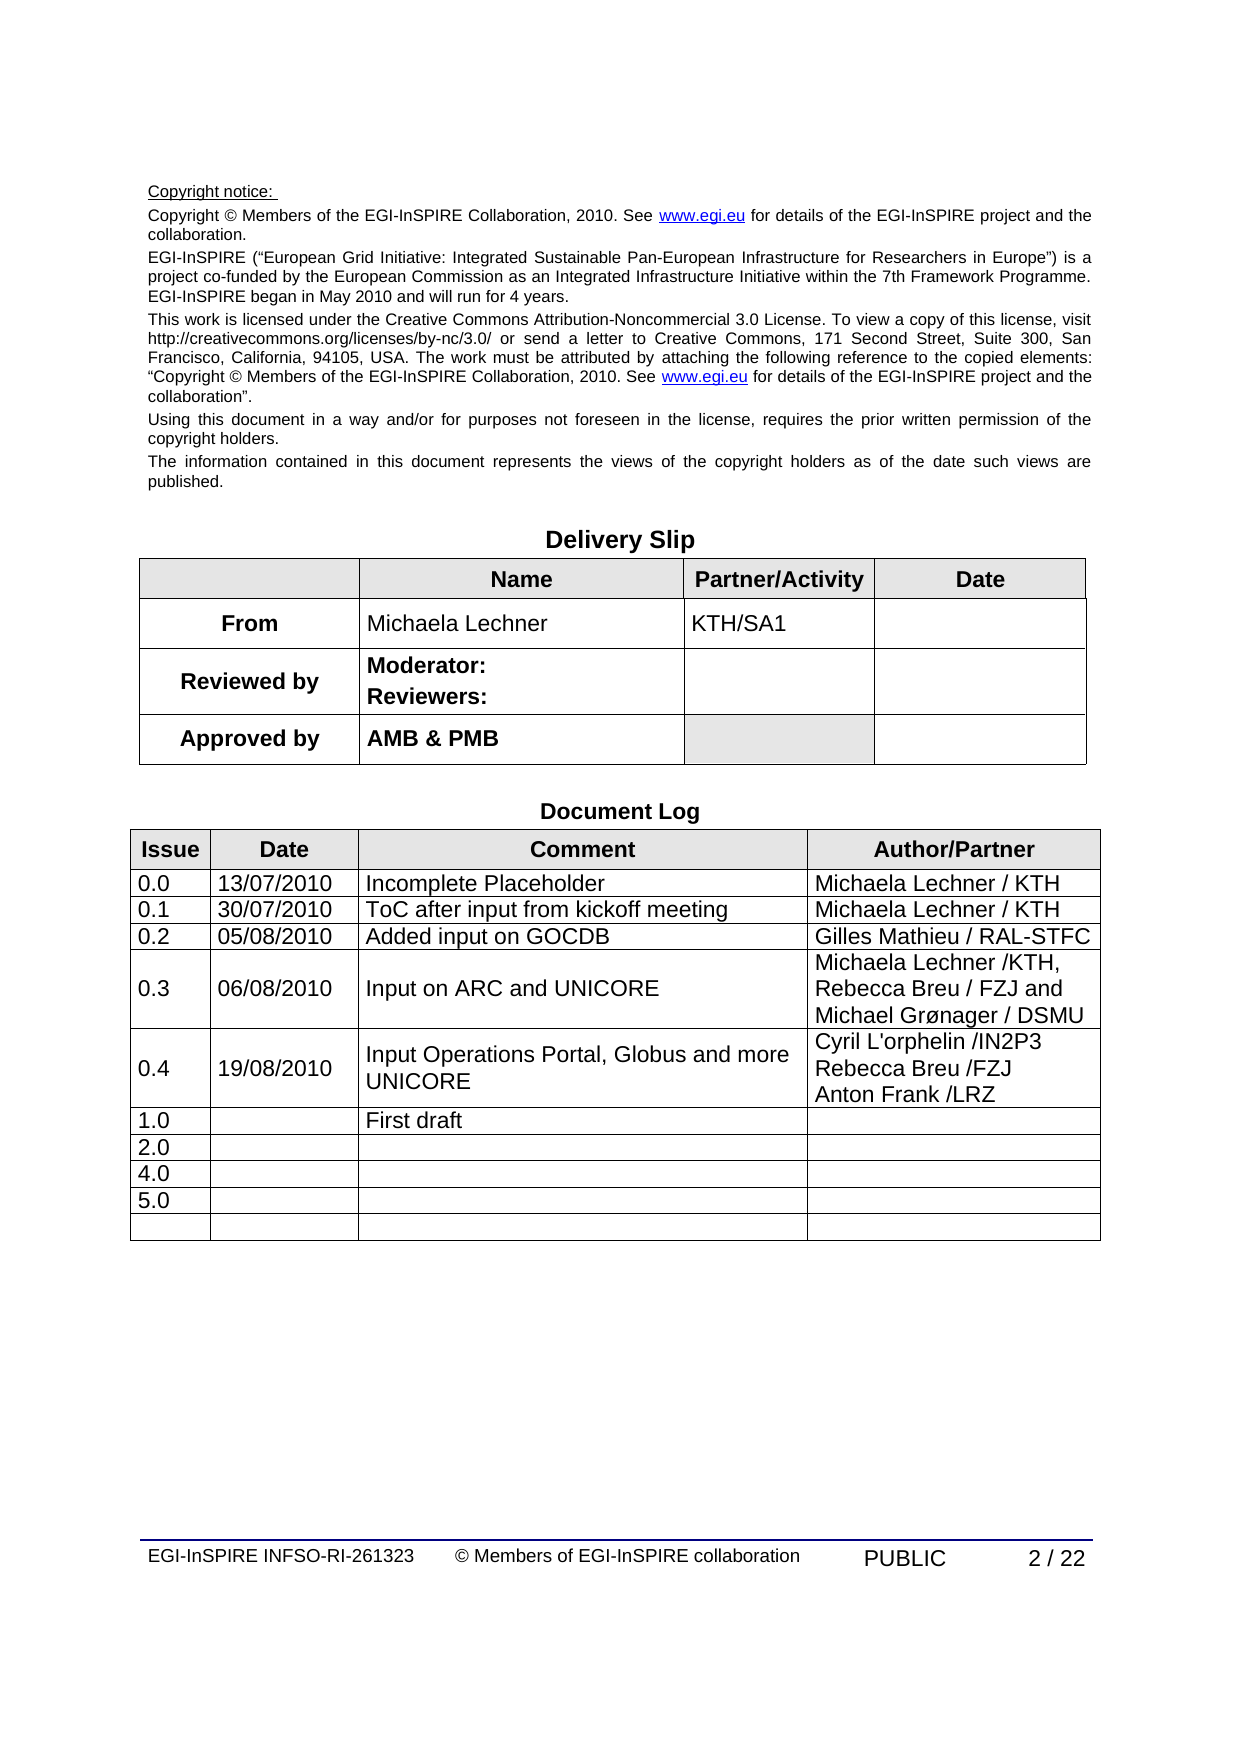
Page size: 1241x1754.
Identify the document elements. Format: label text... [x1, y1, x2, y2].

table_cell [131, 1214, 210, 1239]
text Document Log [148, 798, 1093, 824]
text Delivery Slip [148, 525, 1093, 554]
table_cell Michaela Lechner / KTH [808, 870, 1100, 896]
table_cell 0.4 [131, 1029, 210, 1107]
table_cell 05/08/2010 [211, 924, 358, 949]
table_cell 13/07/2010 [211, 870, 358, 896]
table_cell KTH/SA1 [685, 599, 874, 648]
table_cell Approved by [140, 715, 359, 763]
table_header Name [360, 559, 683, 598]
table_cell Added input on GOCDB [359, 924, 807, 949]
table_cell 06/08/2010 [211, 950, 358, 1028]
table_header Author/Partner [808, 830, 1100, 869]
table_cell 4.0 [131, 1161, 210, 1187]
table_cell 5.0 [131, 1188, 210, 1213]
text This work is licensed under the Creative Commons Attribution-Noncommercial 3.0 License. To view a copy of this license, visit http://creativecommons.org/licenses/by-nc/3.0/ or send a letter to Creative Commons, 171 Second Street, Suite 300, San Francisco, California, 94105, USA. The work must be attributed by attaching the following reference to the copied elements: “Copyright © Members of the EGI-InSPIRE Collaboration, 2010. See www.egi.eu for details of the EGI-InSPIRE project and the collaboration”. [148, 310, 1093, 406]
table_cell [211, 1135, 358, 1160]
table_cell [875, 648, 1086, 713]
table_cell Cyril L'orphelin /IN2P3 Rebecca Breu /FZJ Anton Frank /LRZ [808, 1029, 1100, 1107]
table_cell 1.0 [131, 1108, 210, 1134]
table_cell ToC after input from kickoff meeting [359, 897, 807, 922]
table_cell [808, 1135, 1100, 1160]
table_cell 0.1 [131, 897, 210, 922]
text Using this document in a way and/or for purposes not foreseen in the license, requires the prior written permission of the copyright holders. [148, 410, 1093, 448]
table_header Comment [359, 830, 807, 869]
table_cell [359, 1188, 807, 1213]
table_cell AMB & PMB [360, 715, 684, 763]
table_cell Input Operations Portal, Globus and more UNICORE [359, 1029, 807, 1107]
table_cell 2.0 [131, 1135, 210, 1160]
table_cell [875, 599, 1086, 648]
table_header Date [211, 830, 358, 869]
table_cell Michaela Lechner [360, 599, 684, 648]
table_cell Incomplete Placeholder [359, 870, 807, 896]
table_cell [808, 1188, 1100, 1213]
table_cell Michaela Lechner / KTH [808, 897, 1100, 922]
table_cell [359, 1214, 807, 1239]
table_cell Input on ARC and UNICORE [359, 950, 807, 1028]
table_cell First draft [359, 1108, 807, 1134]
table_cell [808, 1108, 1100, 1134]
table_cell [211, 1188, 358, 1213]
table_cell 19/08/2010 [211, 1029, 358, 1107]
table_cell 0.2 [131, 924, 210, 949]
table_cell [808, 1214, 1100, 1239]
table_header Date [875, 559, 1085, 598]
table_cell [685, 649, 874, 713]
table_header [140, 559, 359, 598]
table_cell [211, 1108, 358, 1134]
table_cell [359, 1161, 807, 1187]
text Copyright © Members of the EGI-InSPIRE Collaboration, 2010. See www.egi.eu for details of the EGI-InSPIRE project and the collaboration. [148, 206, 1093, 244]
text Copyright notice: [148, 182, 1093, 201]
table_header Issue [131, 830, 210, 869]
table_cell [808, 1161, 1100, 1187]
table_cell [875, 714, 1086, 763]
table_cell [211, 1214, 358, 1239]
text EGI-InSPIRE (“European Grid Initiative: Integrated Sustainable Pan-European Infrastructure for Researchers in Europe”) is a project co-funded by the European Commission as an Integrated Infrastructure Initiative within the 7th Framework Programme. EGI-InSPIRE began in May 2010 and will run for 4 years. [148, 248, 1093, 306]
table_cell Gilles Mathieu / RAL-STFC [808, 924, 1100, 949]
table_cell From [140, 599, 359, 648]
table_cell 0.3 [131, 950, 210, 1028]
table_cell Reviewed by [140, 649, 359, 713]
text The information contained in this document represents the views of the copyright holders as of the date such views are published. [148, 452, 1093, 491]
table_cell [685, 715, 874, 763]
table_cell Michaela Lechner /KTH, Rebecca Breu / FZJ and Michael Grønager / DSMU [808, 950, 1100, 1028]
table_cell 0.0 [131, 870, 210, 896]
table_cell [359, 1135, 807, 1160]
table_header Partner/Activity [684, 559, 874, 598]
table_cell [211, 1161, 358, 1187]
table_cell 30/07/2010 [211, 897, 358, 922]
table_cell Moderator: Reviewers: [360, 649, 684, 713]
